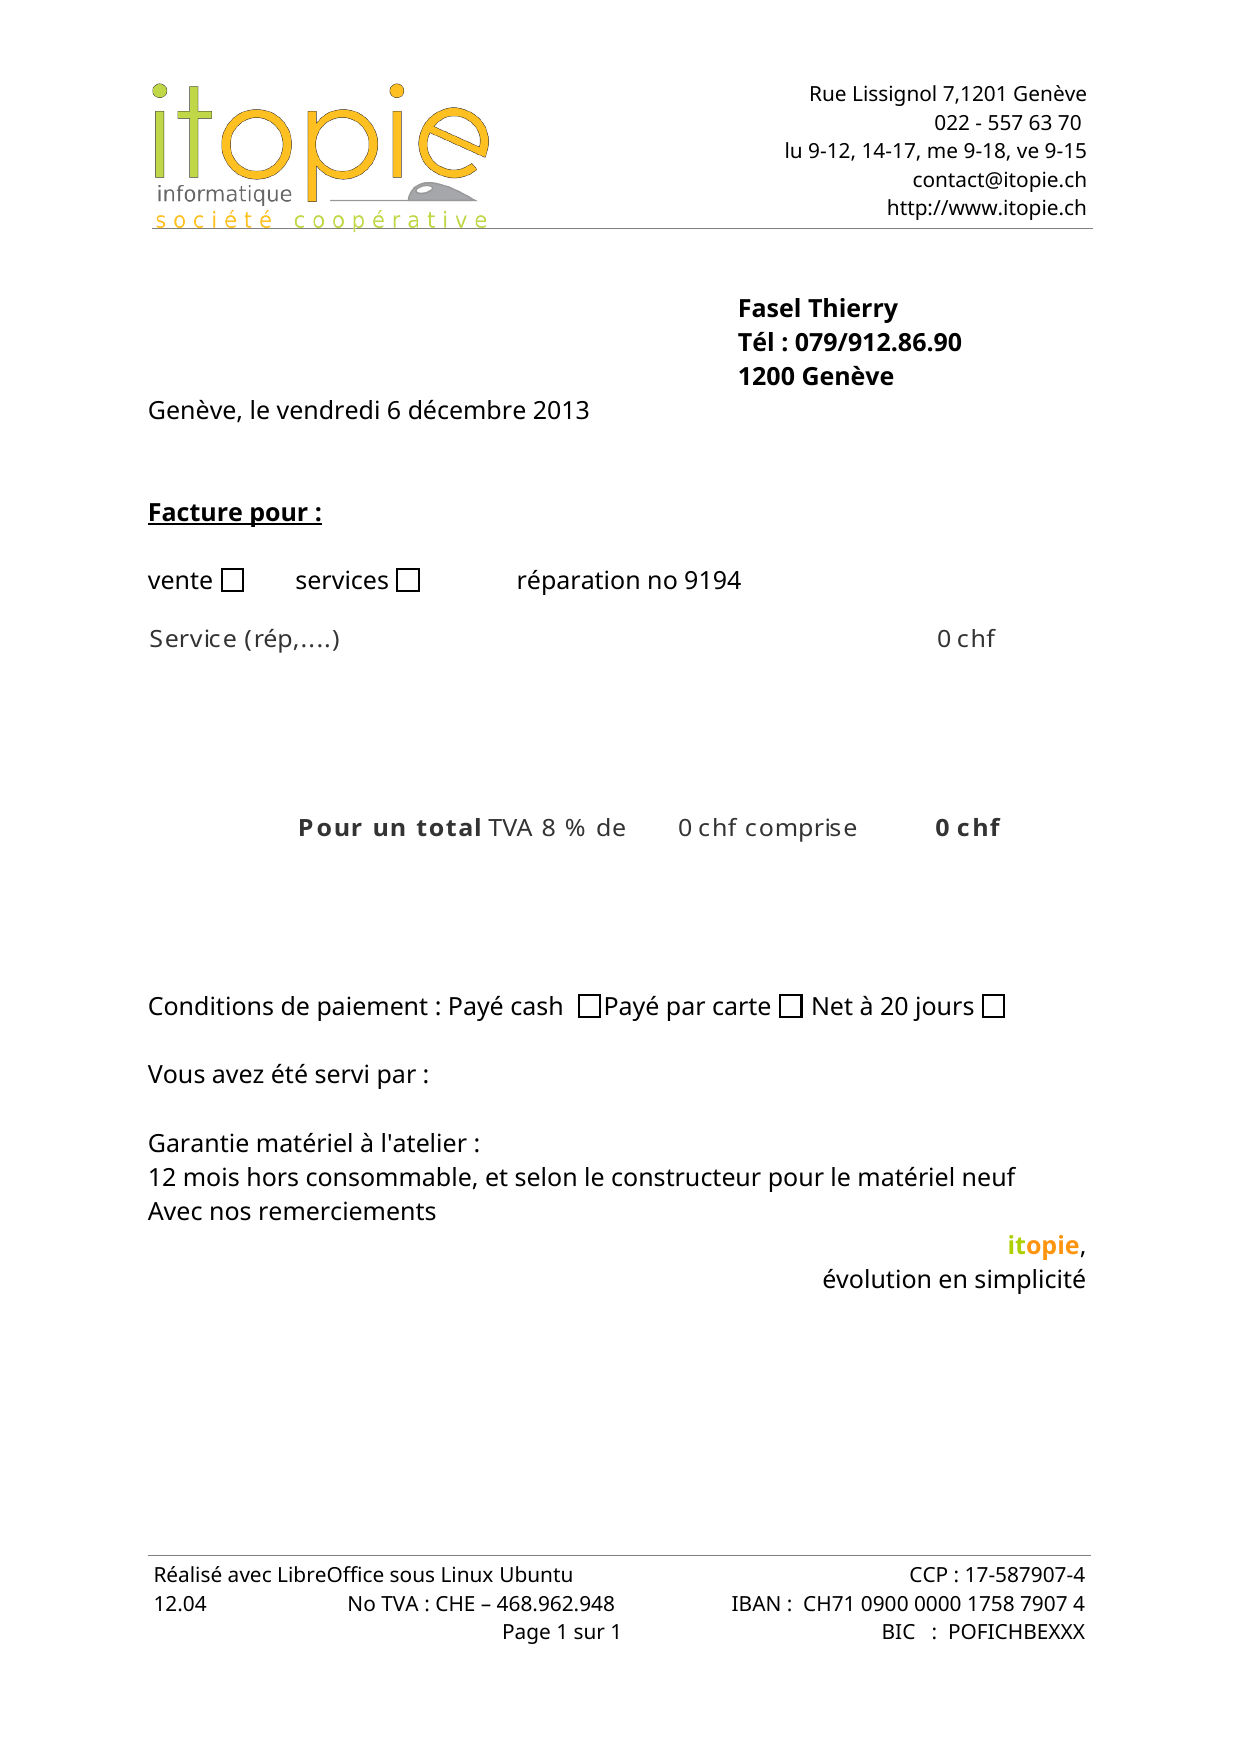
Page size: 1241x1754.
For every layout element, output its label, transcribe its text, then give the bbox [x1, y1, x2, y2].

text vente services réparation no 9194 [148, 563, 1093, 597]
text itopie, [148, 1227, 1093, 1262]
text 12 mois hors consommable, et selon le constructeur pour le matériel neuf [148, 1159, 1093, 1193]
text 1200 Genève [148, 358, 1093, 392]
text Conditions de paiement : Payé cash Payé par carte Net à 20 jours [148, 989, 1093, 1023]
text Tél : 079/912.86.90 [148, 324, 1093, 358]
text Genève, le vendredi 6 décembre 2013 [148, 392, 1093, 427]
text Avec nos remerciements [148, 1193, 1093, 1227]
text évolution en simplicité [148, 1262, 1093, 1296]
picture [138, 72, 500, 244]
text Garantie matériel à l'atelier : [148, 1125, 1093, 1159]
text Fasel Thierry [148, 290, 1093, 324]
text Facture pour : [148, 495, 1093, 529]
text Vous avez été servi par : [148, 1057, 1093, 1091]
